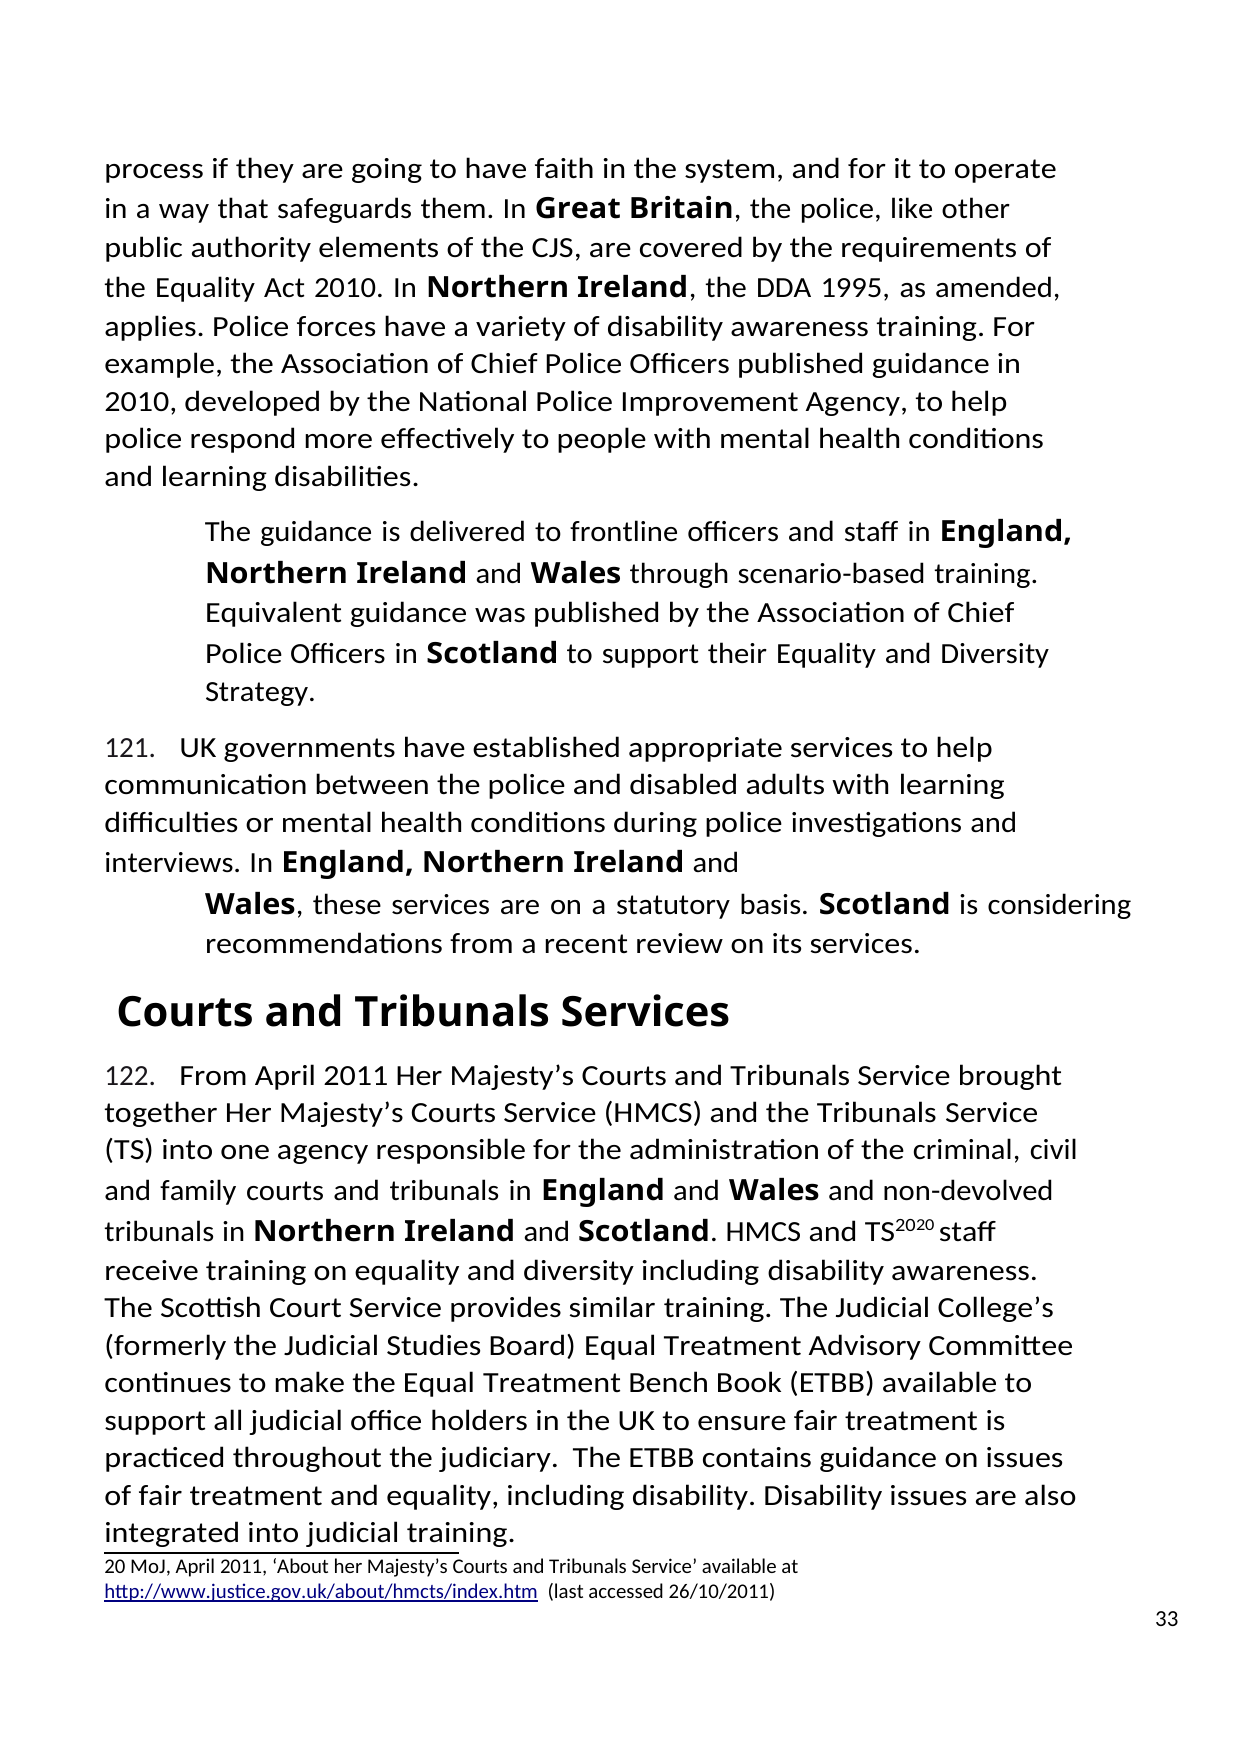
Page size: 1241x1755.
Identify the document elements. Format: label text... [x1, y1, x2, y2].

list UK governments have established appropriate services to help communication between the police and disabled adults with learning difficulties or mental health conditions during police investigations and interviews. In England, Northern Ireland and [104, 729, 1082, 881]
list process if they are going to have faith in the system, and for it to operate in a way that safeguards them. In Great Britain, the police, like other public authority elements of the CJS, are covered by the requirements of the Equality Act 2010. In Northern Ireland, the DDA 1995, as amended, applies. Police forces have a variety of disability awareness training. For example, the Association of Chief Police Officers published guidance in 2010, developed by the National Police Improvement Agency, to help police respond more effectively to people with mental health conditions and learning disabilities. [104, 150, 1082, 493]
text Wales, these services are on a statutory basis. Scotland is considering recommendations from a recent review on its services. [205, 883, 1178, 961]
list From April 2011 Her Majesty’s Courts and Tribunals Service brought together Her Majesty’s Courts Service (HMCS) and the Tribunals Service (TS) into one agency responsible for the administration of the criminal, civil and family courts and tribunals in England and Wales and non-devolved tribunals in Northern Ireland and Scotland. HMCS and TS20 staff receive training on equality and diversity including disability awareness. The Scottish Court Service provides similar training. The Judicial College’s (formerly the Judicial Studies Board) Equal Treatment Advisory Committee continues to make the Equal Treatment Bench Book (ETBB) available to support all judicial office holders in the UK to ensure fair treatment is practiced throughout the judiciary. The ETBB contains guidance on issues of fair treatment and equality, including disability. Disability issues are also integrated into judicial training. [104, 1057, 1082, 1549]
text Equivalent guidance was published by the Association of Chief Police Officers in Scotland to support their Equality and Diversity Strategy. [205, 594, 1093, 709]
text The guidance is delivered to frontline officers and staff in England, Northern Ireland and Wales through scenario-based training. [204, 511, 1178, 592]
list MoJ, April 2011, ‘About her Majesty’s Courts and Tribunals Service’ available at http://www.justice.gov.uk/about/hmcts/index.htm (last accessed 26/10/2011) [104, 1553, 1178, 1604]
subtitle Courts and Tribunals Services [116, 982, 1178, 1038]
